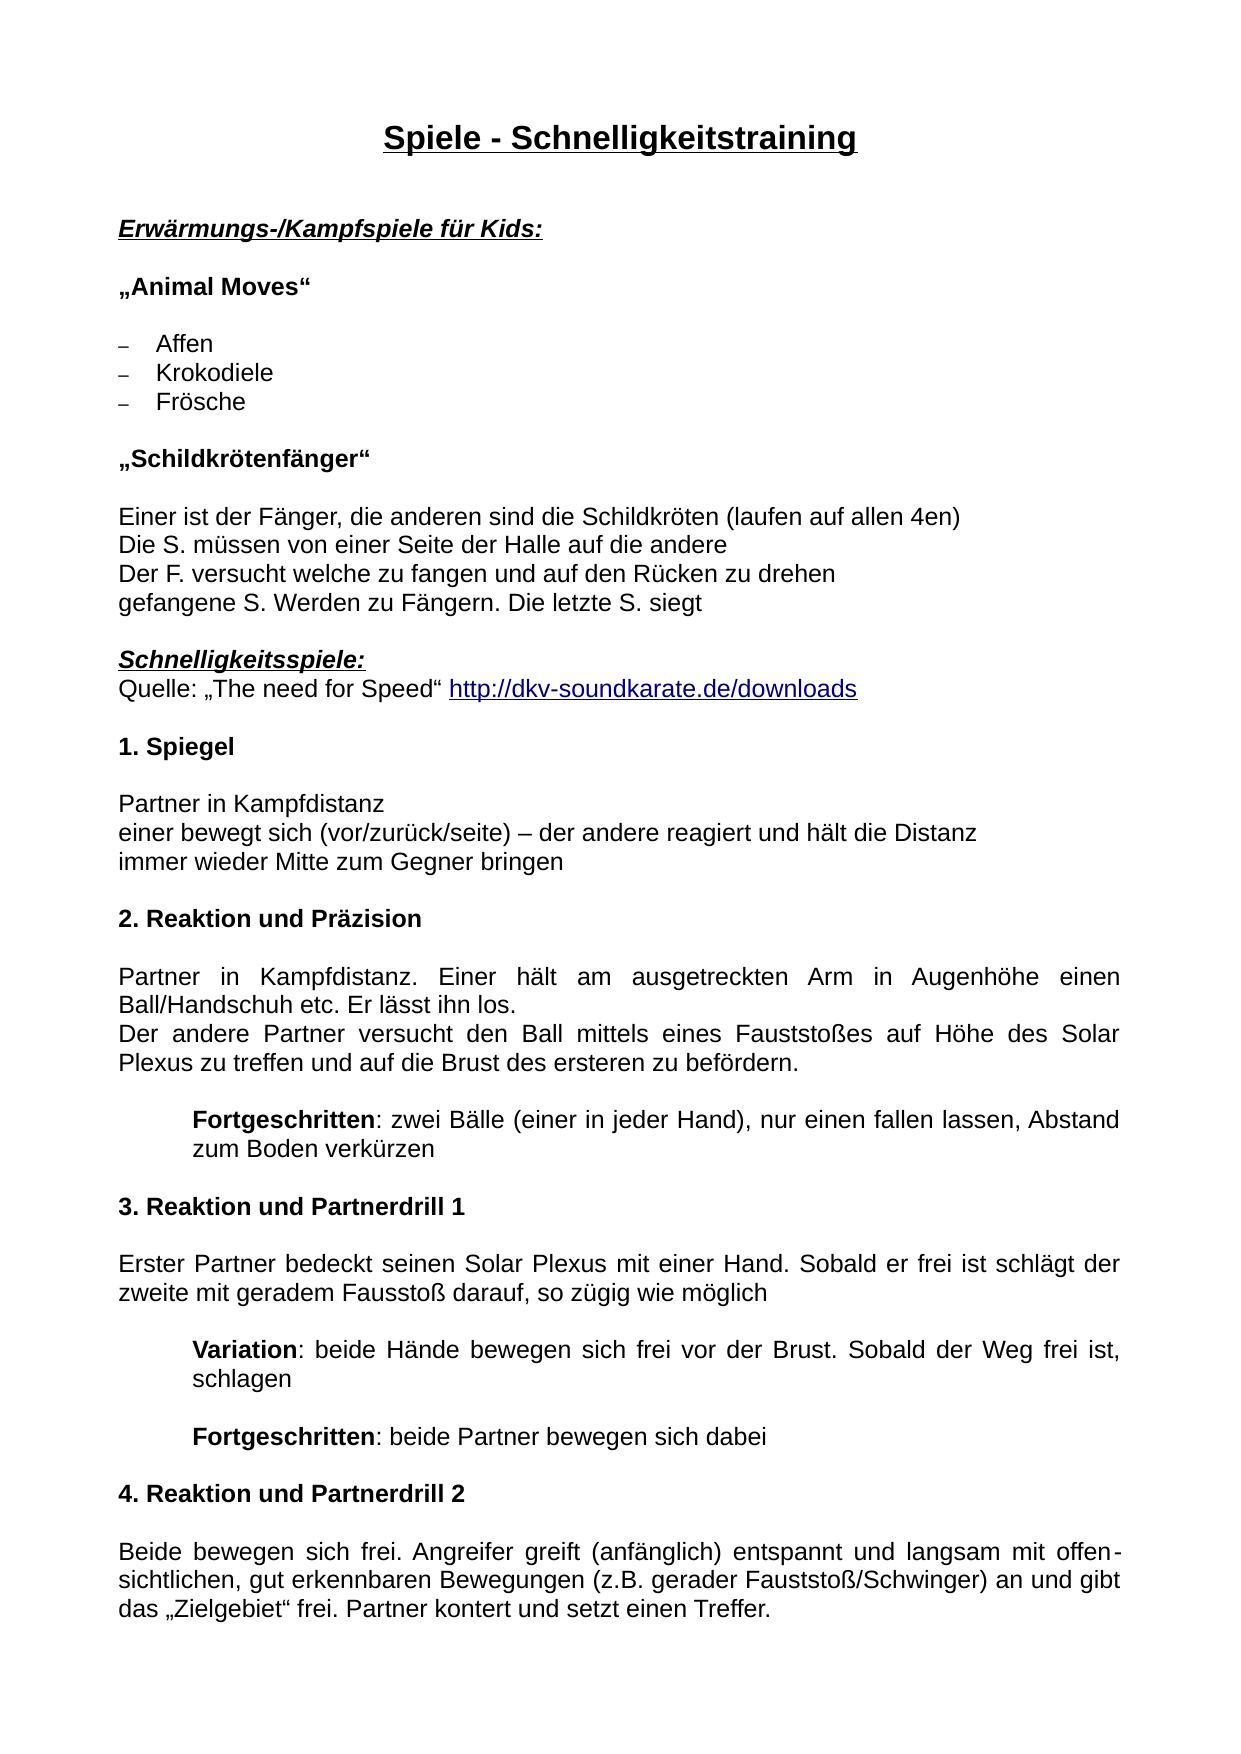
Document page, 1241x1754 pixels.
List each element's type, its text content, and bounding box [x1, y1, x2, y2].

text Der andere Partner versucht den Ball mittels eines Fauststoßes auf Höhe des Solar Plexus zu treffen und auf die Brust des ersteren zu befördern. [118, 1019, 1122, 1077]
text „Schildkrötenfänger“ [118, 444, 1122, 473]
text Partner in Kampfdistanz. Einer hält am ausgetreckten Arm in Augenhöhe einen Ball/Handschuh etc. Er lässt ihn los. [118, 962, 1122, 1019]
text Erwärmungs-/Kampfspiele für Kids: [118, 214, 1122, 243]
text Spiele - Schnelligkeitstraining [118, 118, 1122, 157]
text Fortgeschritten: beide Partner bewegen sich dabei [192, 1422, 1122, 1450]
text Schnelligkeitsspiele: [118, 645, 1122, 674]
text Der F. versucht welche zu fangen und auf den Rücken zu drehen [118, 559, 1122, 588]
text Fortgeschritten: zwei Bälle (einer in jeder Hand), nur einen fallen lassen, Abstand zum Boden verkürzen [192, 1105, 1122, 1163]
text Beide bewegen sich frei. Angreifer greift (anfänglich) entspannt und langsam mit offen­sichtlichen, gut erkennbaren Bewegungen (z.B. gerader Fauststoß/Schwinger) an und gibt das „Zielgebiet“ frei. Partner kontert und setzt einen Treffer. [118, 1537, 1122, 1623]
text Einer ist der Fänger, die anderen sind die Schildkröten (laufen auf allen 4en) [118, 502, 1122, 530]
text gefangene S. Werden zu Fängern. Die letzte S. siegt [118, 588, 1122, 617]
list Frösche [118, 387, 1122, 415]
text Quelle: „The need for Speed“ http://dkv-soundkarate.de/downloads [118, 674, 1122, 703]
text 4. Reaktion und Partnerdrill 2 [118, 1479, 1122, 1508]
text „Animal Moves“ [118, 272, 1122, 300]
list Affen [118, 329, 1122, 358]
text Die S. müssen von einer Seite der Halle auf die andere [118, 530, 1122, 559]
text 2. Reaktion und Präzision [118, 904, 1122, 933]
text immer wieder Mitte zum Gegner bringen [118, 847, 1122, 875]
text Erster Partner bedeckt seinen Solar Plexus mit einer Hand. Sobald er frei ist schlägt der zweite mit geradem Fausstoß darauf, so zügig wie möglich [118, 1249, 1122, 1307]
text 3. Reaktion und Partnerdrill 1 [118, 1192, 1122, 1220]
text einer bewegt sich (vor/zurück/seite) – der andere reagiert und hält die Distanz [118, 818, 1122, 847]
text Partner in Kampfdistanz [118, 789, 1122, 818]
text 1. Spiegel [118, 732, 1122, 760]
list Krokodiele [118, 358, 1122, 387]
text Variation: beide Hände bewegen sich frei vor der Brust. Sobald der Weg frei ist, schlagen [192, 1335, 1122, 1393]
